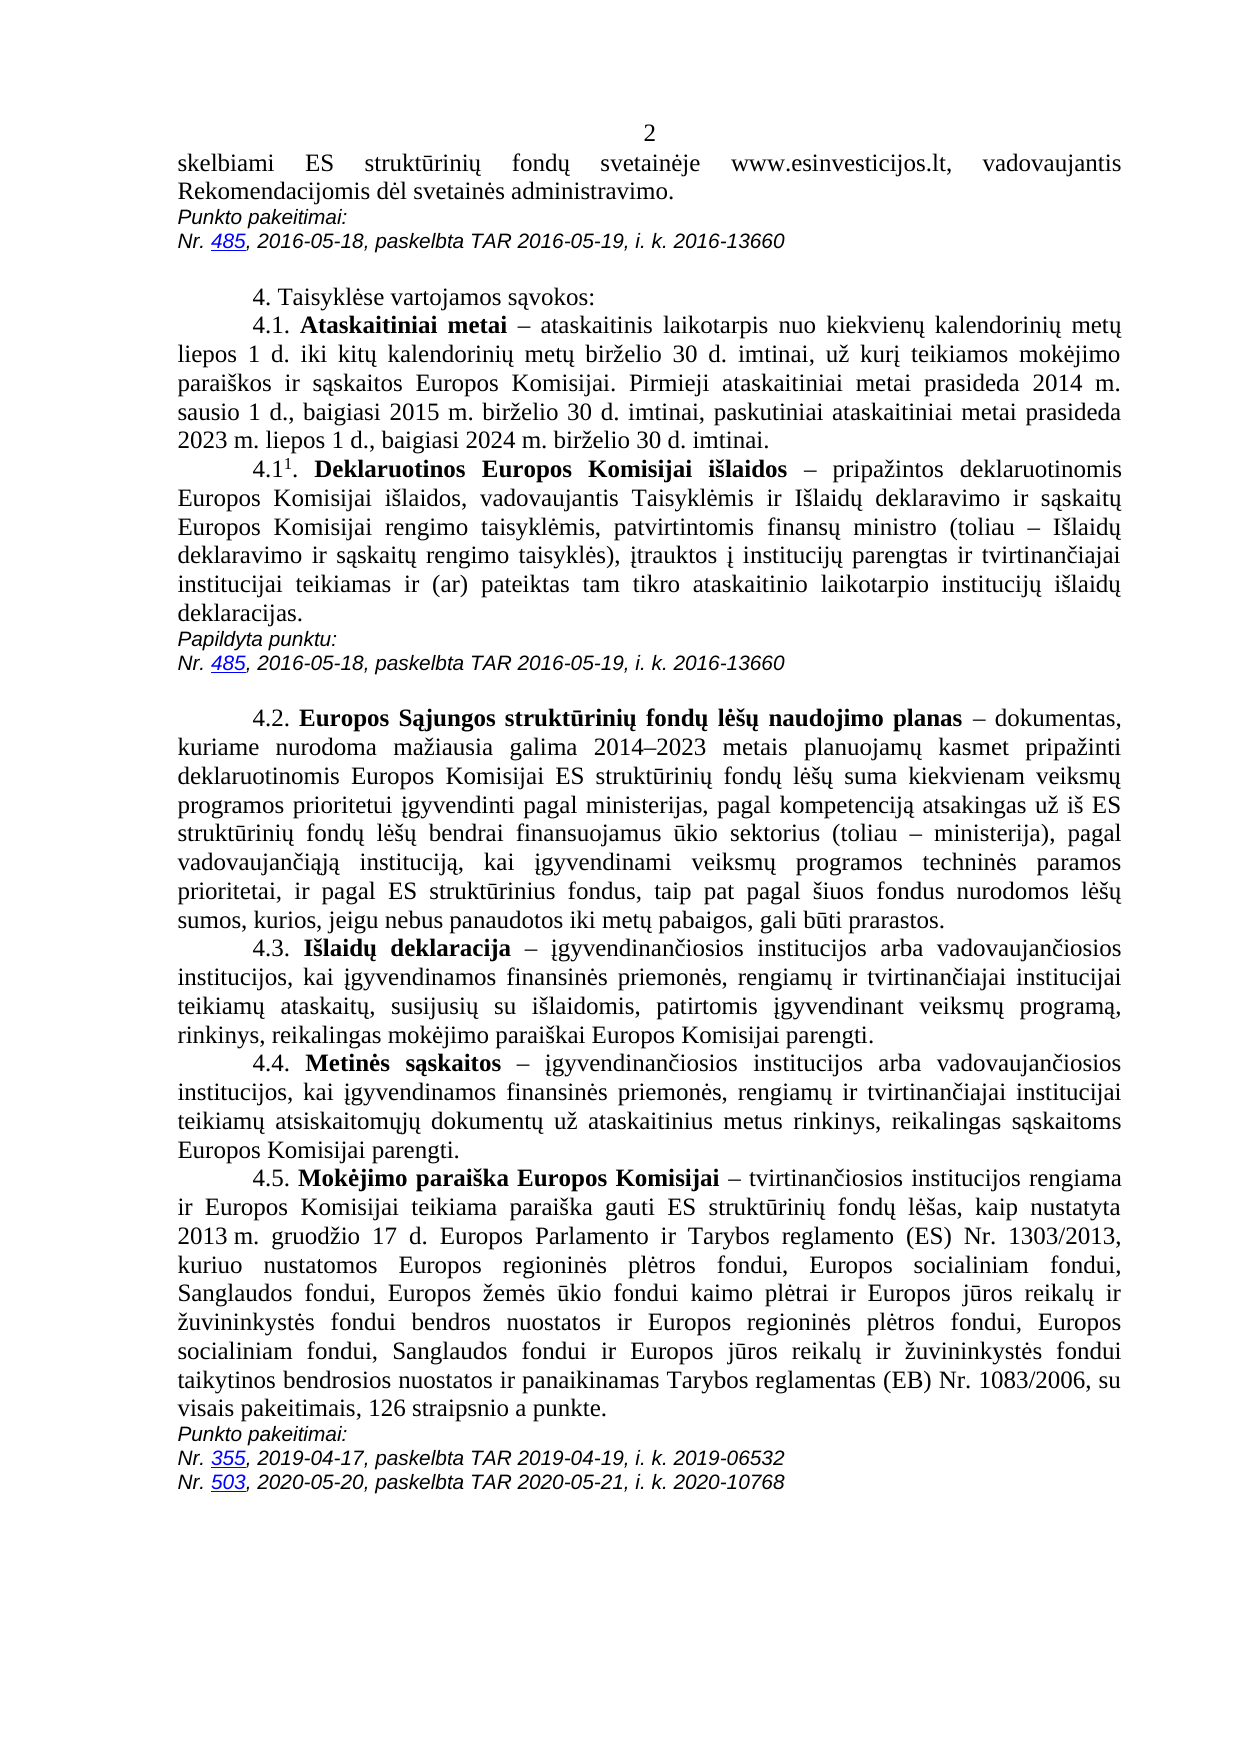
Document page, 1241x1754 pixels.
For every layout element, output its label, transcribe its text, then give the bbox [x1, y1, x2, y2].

text Nr. 503, 2020-05-20, paskelbta TAR 2020-05-21, i. k. 2020-10768 [177, 1470, 1122, 1494]
text 4.11. Deklaruotinos Europos Komisijai išlaidos – pripažintos deklaruotinomis Europos Komisijai išlaidos, vadovaujantis Taisyklėmis ir Išlaidų deklaravimo ir sąskaitų Europos Komisijai rengimo taisyklėmis, patvirtintomis finansų ministro (toliau – Išlaidų deklaravimo ir sąskaitų rengimo taisyklės), įtrauktos į institucijų parengtas ir tvirtinančiajai institucijai teikiamas ir (ar) pateiktas tam tikro ataskaitinio laikotarpio institucijų išlaidų deklaracijas. [177, 454, 1122, 627]
text 4.2. Europos Sąjungos struktūrinių fondų lėšų naudojimo planas – dokumentas, kuriame nurodoma mažiausia galima 2014–2023 metais planuojamų kasmet pripažinti deklaruotinomis Europos Komisijai ES struktūrinių fondų lėšų suma kiekvienam veiksmų programos prioritetui įgyvendinti pagal ministerijas, pagal kompetenciją atsakingas už iš ES struktūrinių fondų lėšų bendrai finansuojamus ūkio sektorius (toliau – ministerija), pagal vadovaujančiąją instituciją, kai įgyvendinami veiksmų programos techninės paramos prioritetai, ir pagal ES struktūrinius fondus, taip pat pagal šiuos fondus nurodomos lėšų sumos, kurios, jeigu nebus panaudotos iki metų pabaigos, gali būti prarastos. [177, 703, 1122, 933]
text Nr. 485, 2016-05-18, paskelbta TAR 2016-05-19, i. k. 2016-13660 [177, 651, 1122, 675]
text Papildyta punktu: [177, 627, 1122, 651]
text 4.3. Išlaidų deklaracija – įgyvendinančiosios institucijos arba vadovaujančiosios institucijos, kai įgyvendinamos finansinės priemonės, rengiamų ir tvirtinančiajai institucijai teikiamų ataskaitų, susijusių su išlaidomis, patirtomis įgyvendinant veiksmų programą, rinkinys, reikalingas mokėjimo paraiškai Europos Komisijai parengti. [177, 933, 1122, 1048]
text 4. Taisyklėse vartojamos sąvokos: [177, 282, 1122, 311]
text 4.5. Mokėjimo paraiška Europos Komisijai – tvirtinančiosios institucijos rengiama ir Europos Komisijai teikiama paraiška gauti ES struktūrinių fondų lėšas, kaip nustatyta 2013 m. gruodžio 17 d. Europos Parlamento ir Tarybos reglamento (ES) Nr. 1303/2013, kuriuo nustatomos Europos regioninės plėtros fondui, Europos socialiniam fondui, Sanglaudos fondui, Europos žemės ūkio fondui kaimo plėtrai ir Europos jūros reikalų ir žuvininkystės fondui bendros nuostatos ir Europos regioninės plėtros fondui, Europos socialiniam fondui, Sanglaudos fondui ir Europos jūros reikalų ir žuvininkystės fondui taikytinos bendrosios nuostatos ir panaikinamas Tarybos reglamentas (EB) Nr. 1083/2006, su visais pakeitimais, 126 straipsnio a punkte. [177, 1163, 1122, 1422]
text Punkto pakeitimai: [177, 205, 1122, 229]
text Nr. 355, 2019-04-17, paskelbta TAR 2019-04-19, i. k. 2019-06532 [177, 1446, 1122, 1470]
text 4.1. Ataskaitiniai metai – ataskaitinis laikotarpis nuo kiekvienų kalendorinių metų liepos 1 d. iki kitų kalendorinių metų birželio 30 d. imtinai, už kurį teikiamos mokėjimo paraiškos ir sąskaitos Europos Komisijai. Pirmieji ataskaitiniai metai prasideda 2014 m. sausio 1 d., baigiasi 2015 m. birželio 30 d. imtinai, paskutiniai ataskaitiniai metai prasideda 2023 m. liepos 1 d., baigiasi 2024 m. birželio 30 d. imtinai. [177, 311, 1122, 454]
text 4.4. Metinės sąskaitos – įgyvendinančiosios institucijos arba vadovaujančiosios institucijos, kai įgyvendinamos finansinės priemonės, rengiamų ir tvirtinančiajai institucijai teikiamų atsiskaitomųjų dokumentų už ataskaitinius metus rinkinys, reikalingas sąskaitoms Europos Komisijai parengti. [177, 1048, 1122, 1163]
text Nr. 485, 2016-05-18, paskelbta TAR 2016-05-19, i. k. 2016-13660 [177, 229, 1122, 253]
text skelbiami ES struktūrinių fondų svetainėje www.esinvesticijos.lt, vadovaujantis Rekomendacijomis dėl svetainės administravimo. [177, 148, 1122, 205]
text Punkto pakeitimai: [177, 1422, 1122, 1446]
